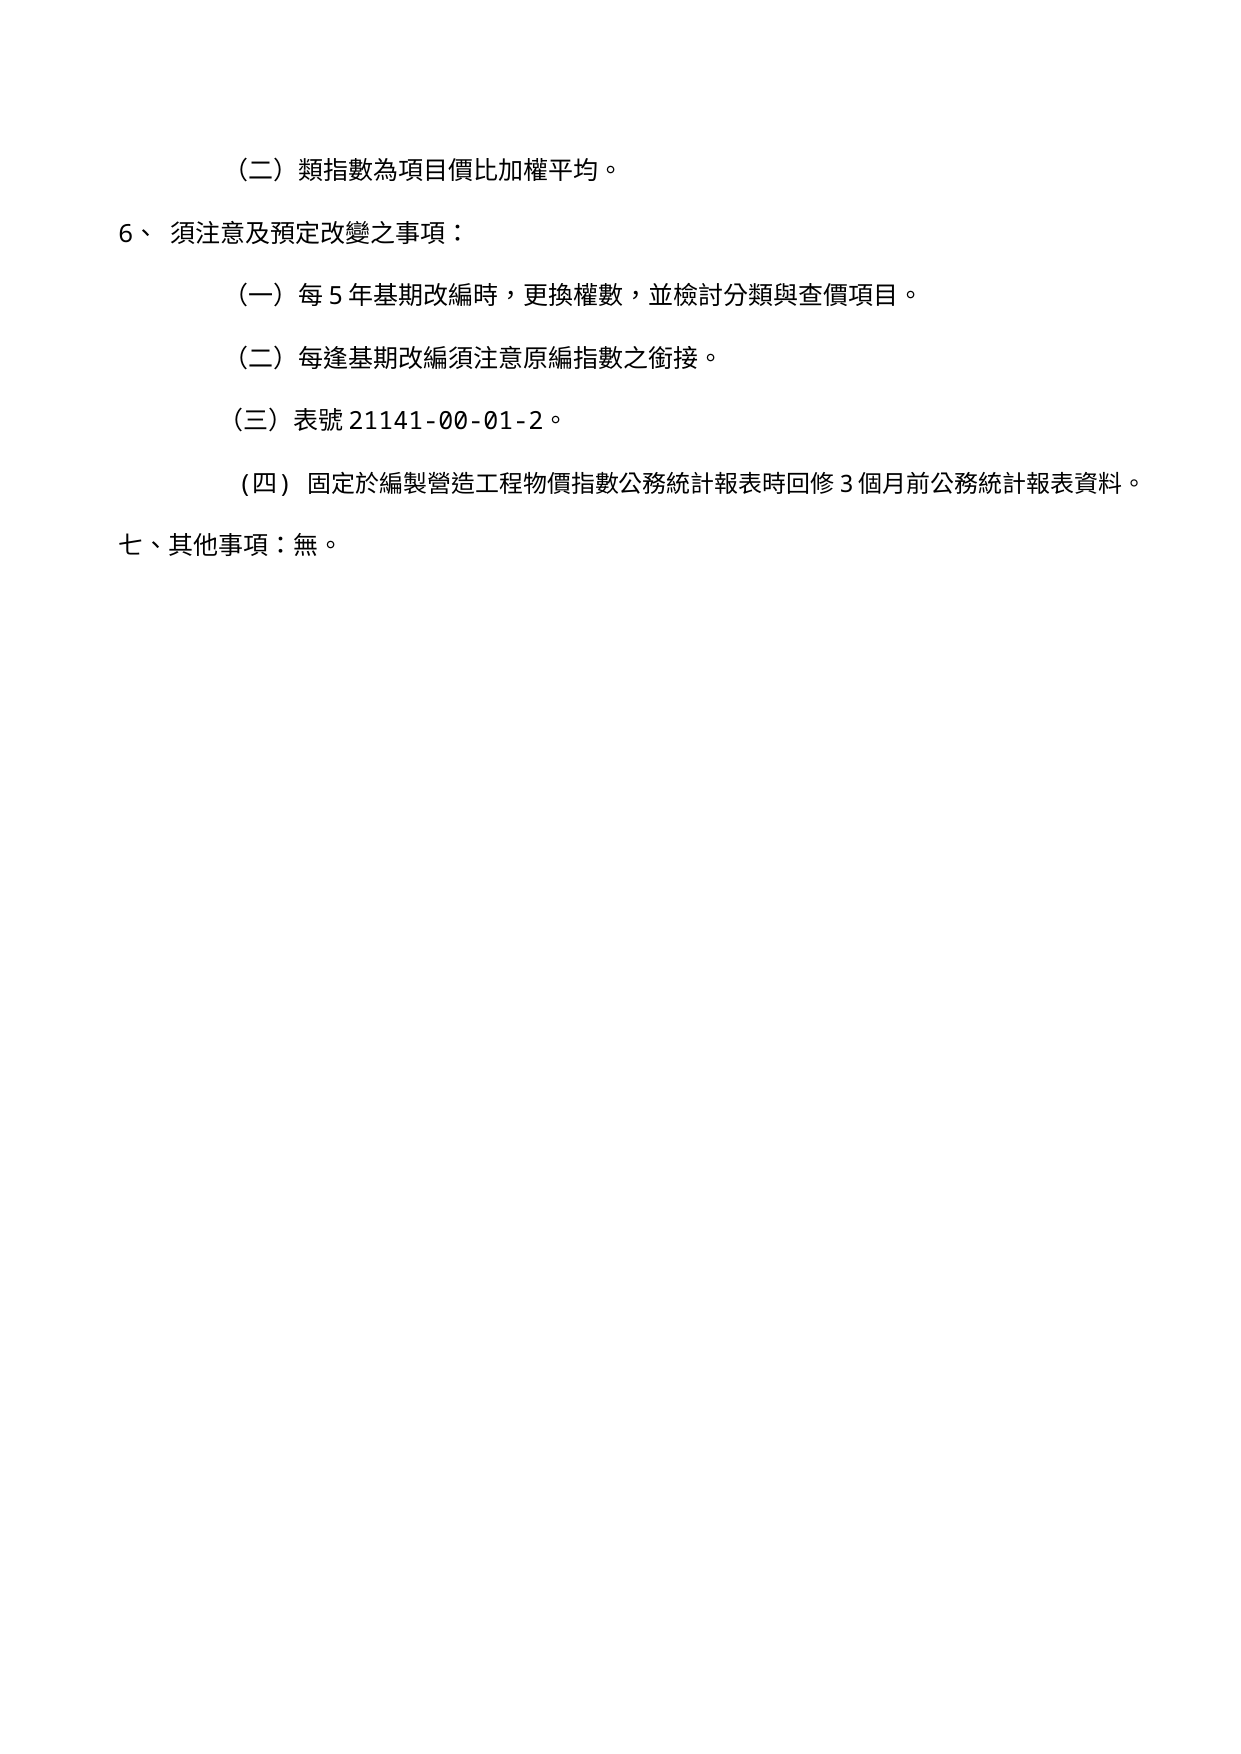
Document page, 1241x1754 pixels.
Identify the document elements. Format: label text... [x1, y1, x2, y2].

list 須注意及預定改變之事項： [118, 189, 1122, 252]
text （三）表號21141-00-01-2。 [193, 377, 1122, 439]
text （二）類指數為項目價比加權平均。 [193, 127, 1122, 189]
text (四) 固定於編製營造工程物價指數公務統計報表時回修3個月前公務統計報表資料。 [177, 439, 1122, 502]
text （二）每逢基期改編須注意原編指數之銜接。 [193, 314, 1122, 377]
text （一）每5年基期改編時，更換權數，並檢討分類與查價項目。 [193, 252, 1122, 314]
text 七、其他事項：無。 [118, 502, 1122, 564]
